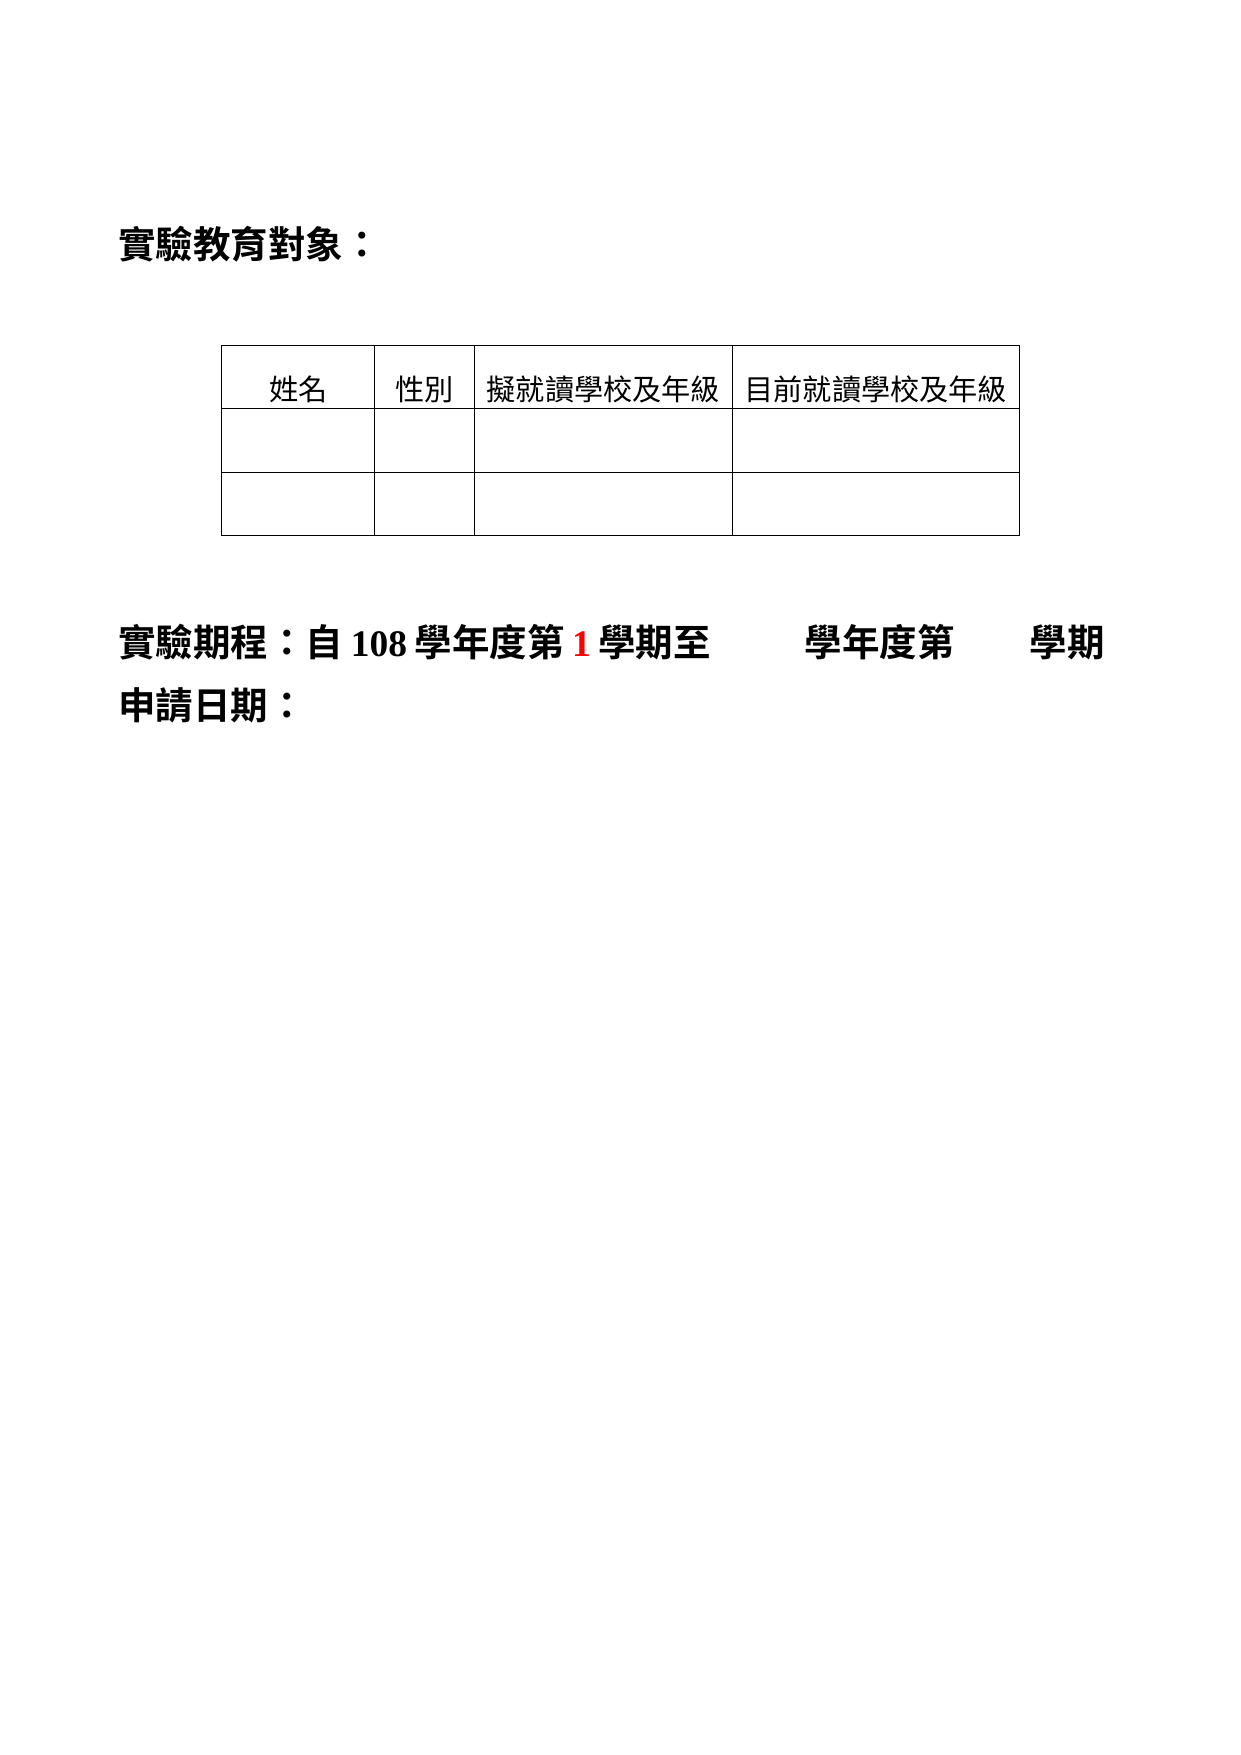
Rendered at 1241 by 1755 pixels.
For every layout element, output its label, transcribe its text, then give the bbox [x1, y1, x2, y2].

table_header 擬就讀學校及年級 [475, 346, 732, 408]
table_cell [222, 409, 374, 472]
table_cell [475, 473, 732, 535]
table_header 姓名 [222, 346, 374, 408]
table_cell [475, 409, 732, 472]
table_cell [222, 473, 374, 535]
table_cell [375, 473, 474, 535]
table_header 性別 [375, 346, 474, 408]
text 申請日期： [118, 661, 1122, 724]
text 實驗期程：自108學年度第1學期至 學年度第 學期 [118, 599, 1122, 661]
text 實驗教育對象： [118, 201, 1122, 263]
table_header 目前就讀學校及年級 [733, 346, 1019, 408]
table_cell [733, 409, 1019, 472]
table_cell [375, 409, 474, 472]
table_cell [733, 473, 1019, 535]
